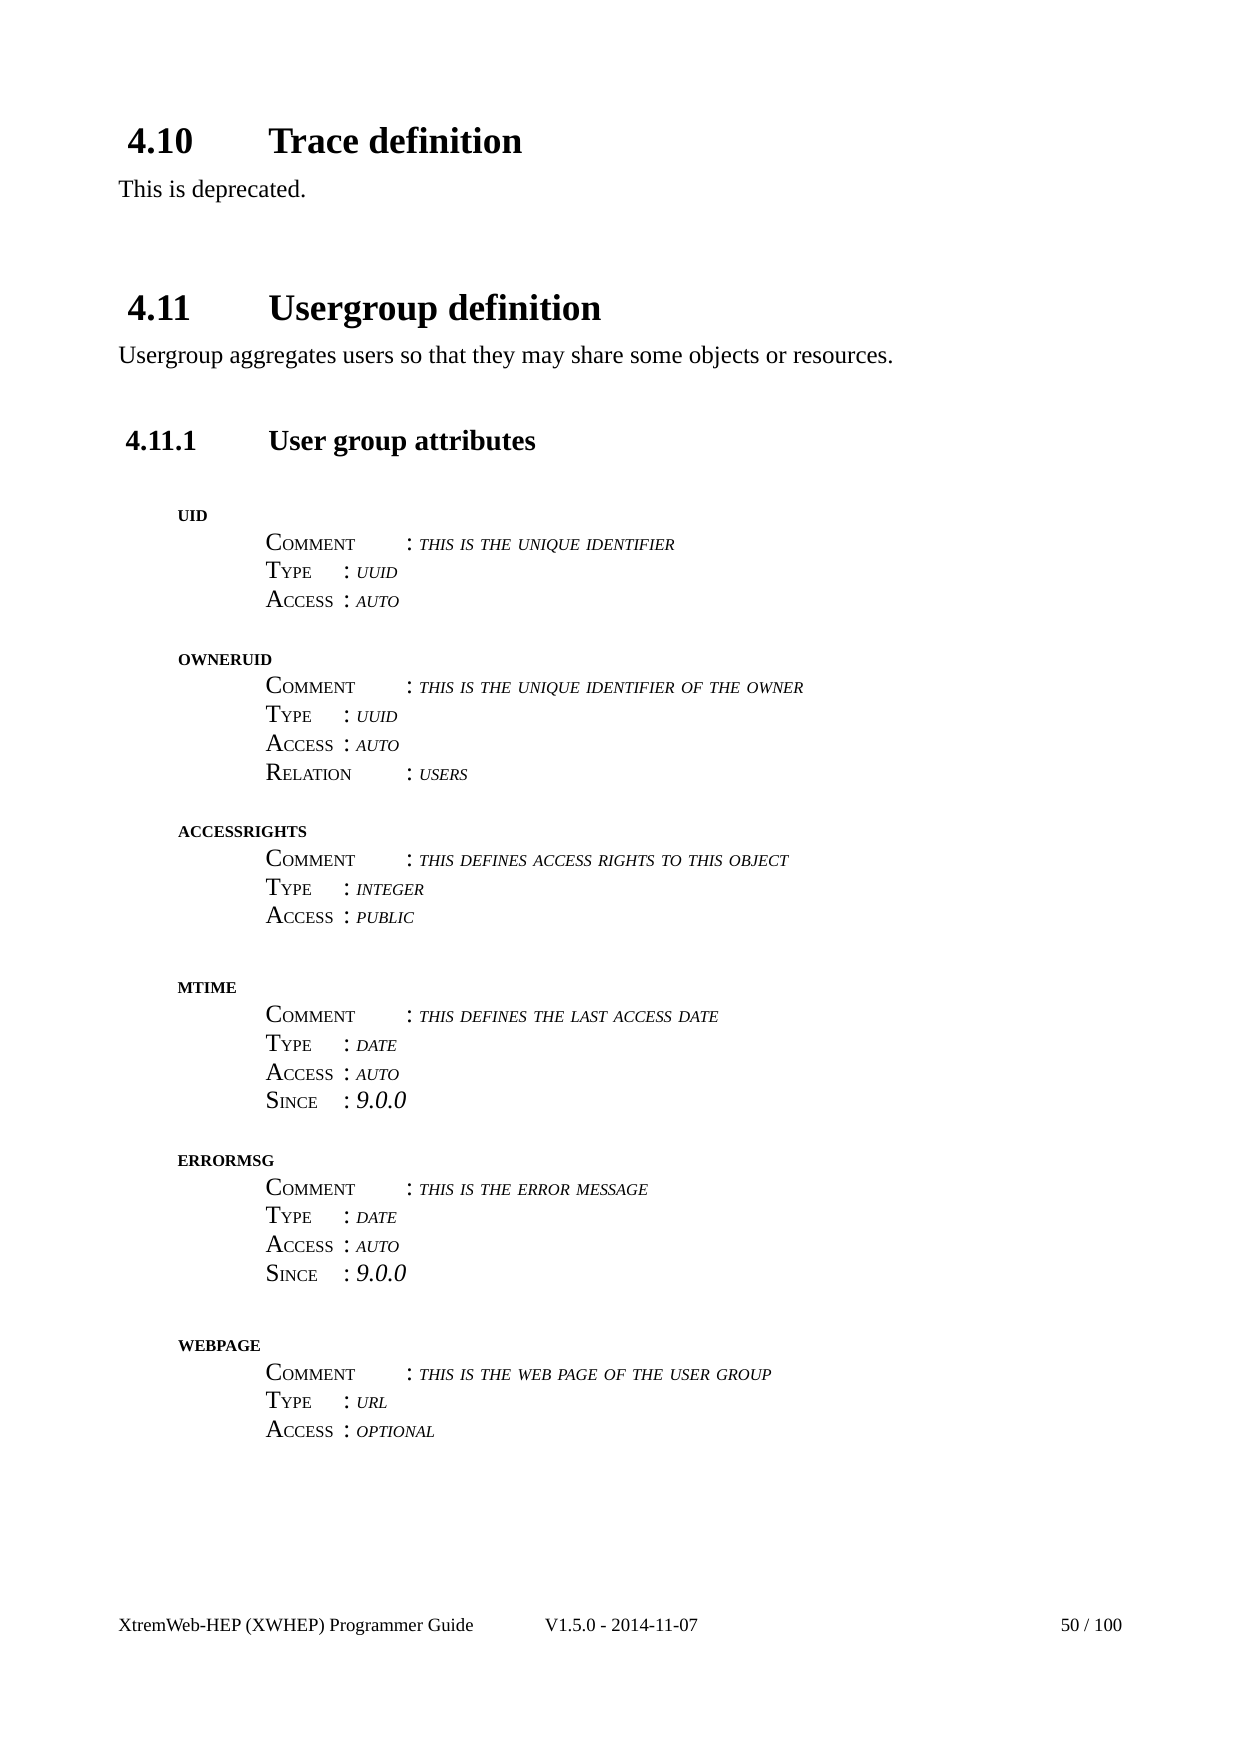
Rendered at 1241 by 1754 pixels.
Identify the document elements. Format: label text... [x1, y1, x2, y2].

text Comment : this is the unique identifier [265, 527, 1122, 555]
text Type : date [265, 1200, 1122, 1229]
subtitle Usergroup definition [118, 285, 1122, 328]
text Relation : users [265, 757, 1122, 785]
subtitle Trace definition [118, 118, 1122, 161]
text Type : date [265, 1028, 1122, 1057]
text Comment : this is the error message [265, 1172, 1122, 1200]
text accessrights [178, 814, 1122, 843]
text Access : auto [265, 728, 1122, 757]
text Type : url [265, 1385, 1122, 1414]
text Type : uuid [265, 699, 1122, 728]
text Since : 9.0.0 [265, 1258, 1122, 1287]
text Comment : this defines the last access date [265, 999, 1122, 1028]
text Access : public [265, 900, 1122, 929]
text Since : 9.0.0 [265, 1085, 1122, 1114]
text Comment : this is the web page of the user group [265, 1357, 1122, 1385]
text Comment : this is the unique identifier of the owner [265, 670, 1122, 699]
text This is deprecated. [118, 174, 1122, 202]
text webpage [178, 1328, 1122, 1357]
text Type : uuid [265, 555, 1122, 584]
text errormsg [177, 1143, 1122, 1172]
text owneruid [178, 642, 1122, 670]
text Usergroup aggregates users so that they may share some objects or resources. [118, 341, 1122, 369]
text uid [177, 498, 1122, 527]
text Comment : this defines access rights to this object [265, 843, 1122, 872]
text Access : auto [265, 1229, 1122, 1258]
text Access : auto [265, 584, 1122, 613]
text Access : optional [265, 1414, 1122, 1443]
text mtime [177, 970, 1122, 999]
text Access : auto [265, 1057, 1122, 1085]
subtitle User group attributes [118, 423, 1122, 457]
text Type : integer [265, 872, 1122, 900]
